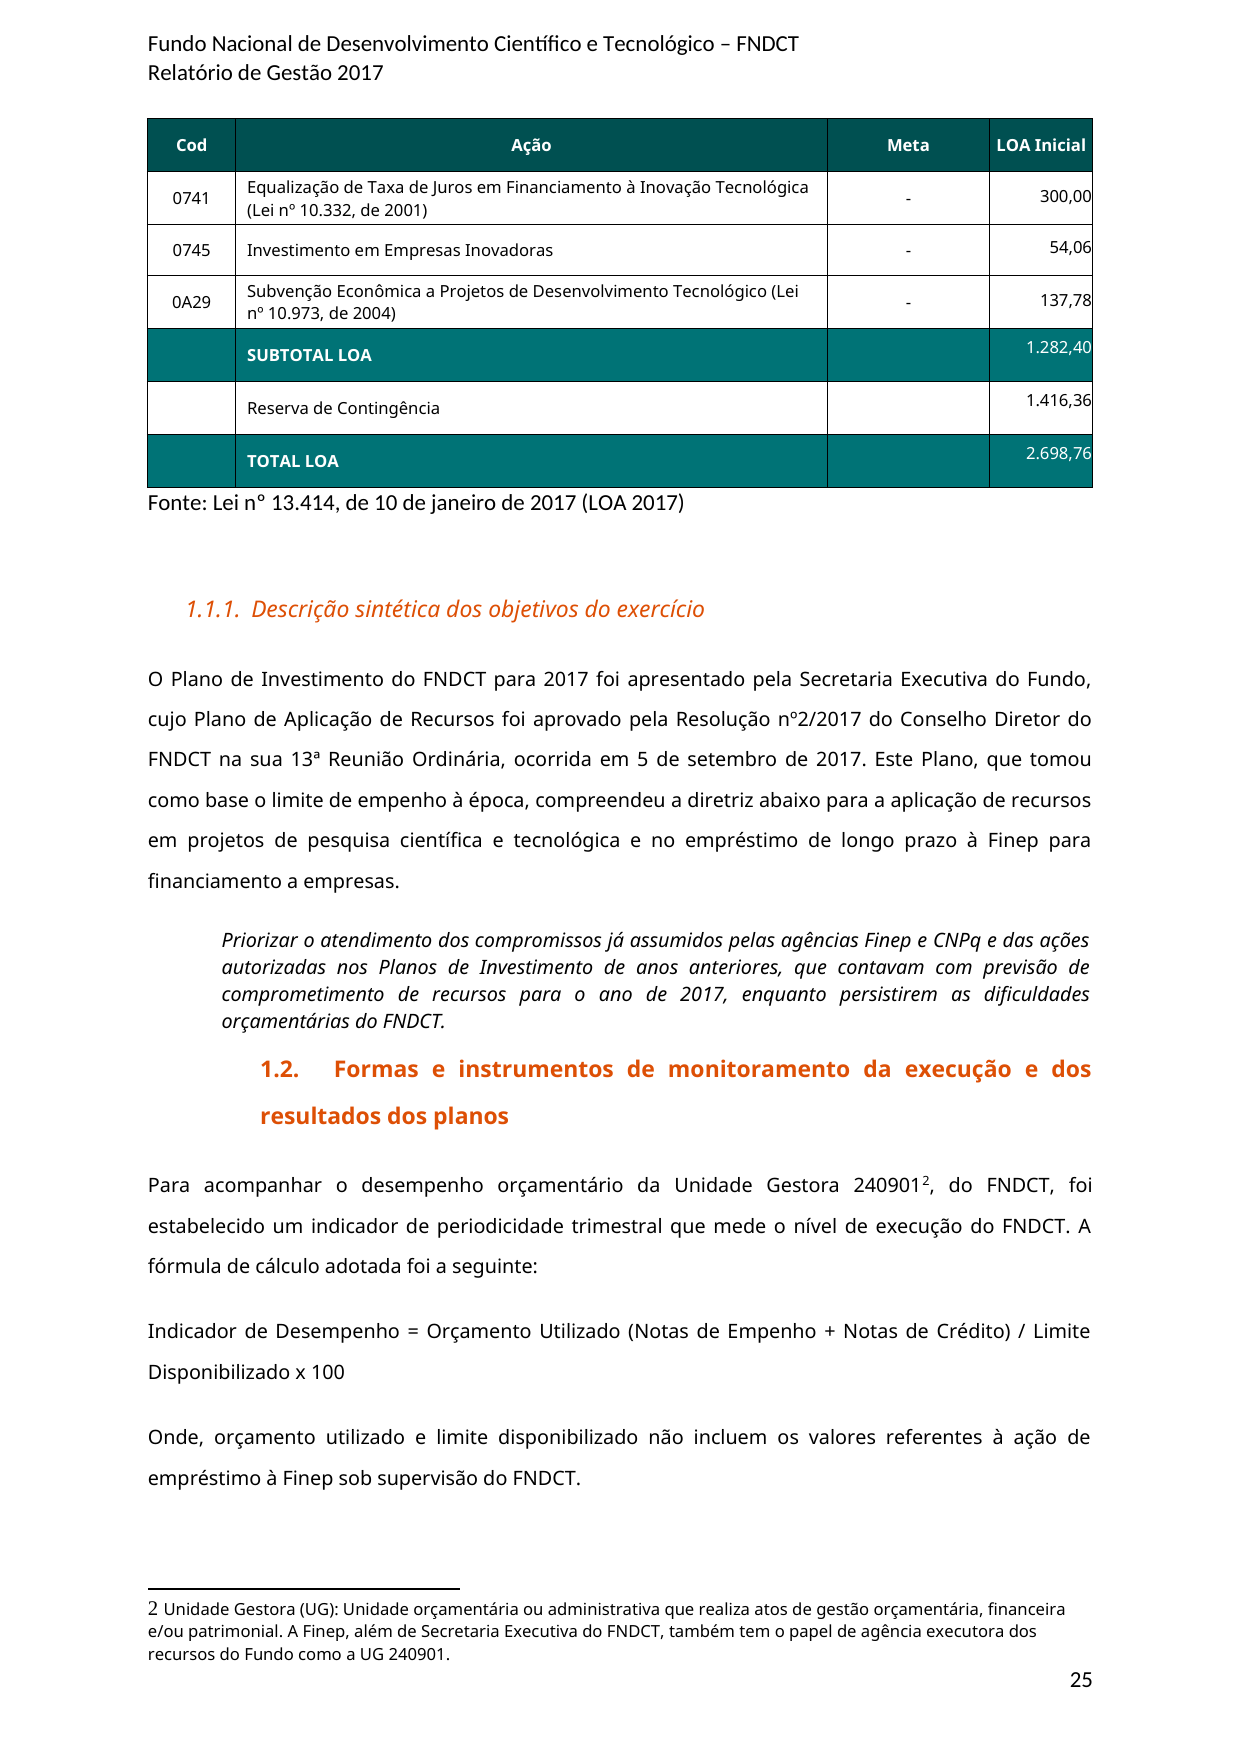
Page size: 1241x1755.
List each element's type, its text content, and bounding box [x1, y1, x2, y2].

text Onde, orçamento utilizado e limite disponibilizado não incluem os valores referentes à ação de empréstimo à Finep sob supervisão do FNDCT. [148, 1423, 1093, 1491]
table_cell Investimento em Empresas Inovadoras [236, 225, 827, 275]
table_cell 0741 [148, 172, 235, 224]
text Unidade Gestora (UG): Unidade orçamentária ou administrativa que realiza atos de gestão orçamentária, financeira e/ou patrimonial. A Finep, além de Secretaria Executiva do FNDCT, também tem o papel de agência executora dos recursos do Fundo como a UG 240901. [148, 1596, 1093, 1665]
table_cell 1.282,40 [990, 329, 1092, 381]
table_cell - [828, 225, 989, 275]
table_cell [828, 329, 989, 381]
table_cell 1.416,36 [990, 382, 1092, 434]
table_cell 54,06 [990, 225, 1092, 275]
table_header Meta [828, 119, 989, 171]
table_cell [828, 435, 989, 487]
table_cell Equalização de Taxa de Juros em Financiamento à Inovação Tecnológica (Lei nº 10.332, de 2001) [236, 172, 827, 224]
table_cell 0A29 [148, 276, 235, 328]
text Priorizar o atendimento dos compromissos já assumidos pelas agências Finep e CNPq e das ações autorizadas nos Planos de Investimento de anos anteriores, que contavam com previsão de comprometimento de recursos para o ano de 2017, enquanto persistirem as dificuldades orçamentárias do FNDCT. [221, 926, 1093, 1034]
table_cell Subvenção Econômica a Projetos de Desenvolvimento Tecnológico (Lei nº 10.973, de 2004) [236, 276, 827, 328]
text O Plano de Investimento do FNDCT para 2017 foi apresentado pela Secretaria Executiva do Fundo, cujo Plano de Aplicação de Recursos foi aprovado pela Resolução nº2/2017 do Conselho Diretor do FNDCT na sua 13ª Reunião Ordinária, ocorrida em 5 de setembro de 2017. Este Plano, que tomou como base o limite de empenho à época, compreendeu a diretriz abaixo para a aplicação de recursos em projetos de pesquisa científica e tecnológica e no empréstimo de longo prazo à Finep para financiamento a empresas. [148, 665, 1093, 894]
table_cell [148, 435, 235, 487]
table_cell SUBTOTAL LOA [236, 329, 827, 381]
table_header LOA Inicial [990, 119, 1092, 171]
text Para acompanhar o desempenho orçamentário da Unidade Gestora 240901, do FNDCT, foi estabelecido um indicador de periodicidade trimestral que mede o nível de execução do FNDCT. A fórmula de cálculo adotada foi a seguinte: [148, 1171, 1093, 1279]
table_cell [148, 329, 235, 381]
table_cell 300,00 [990, 172, 1092, 224]
table_cell 2.698,76 [990, 435, 1092, 487]
table_header Cod [148, 119, 235, 171]
table_header Ação [236, 119, 827, 171]
table_cell [148, 382, 235, 434]
table_cell 137,78 [990, 276, 1092, 328]
table_cell Reserva de Contingência [236, 382, 827, 434]
table_cell - [828, 172, 989, 224]
table_cell TOTAL LOA [236, 435, 827, 487]
table_cell [828, 382, 989, 434]
subtitle Formas e instrumentos de monitoramento da execução e dos resultados dos planos [260, 1053, 1093, 1131]
table_cell 0745 [148, 225, 235, 275]
subtitle Descrição sintética dos objetivos do exercício [185, 593, 1093, 624]
text Fonte: Lei nº 13.414, de 10 de janeiro de 2017 (LOA 2017) [148, 488, 1093, 516]
text Indicador de Desempenho = Orçamento Utilizado (Notas de Empenho + Notas de Crédito) / Limite Disponibilizado x 100 [148, 1318, 1093, 1385]
table_cell - [828, 276, 989, 328]
